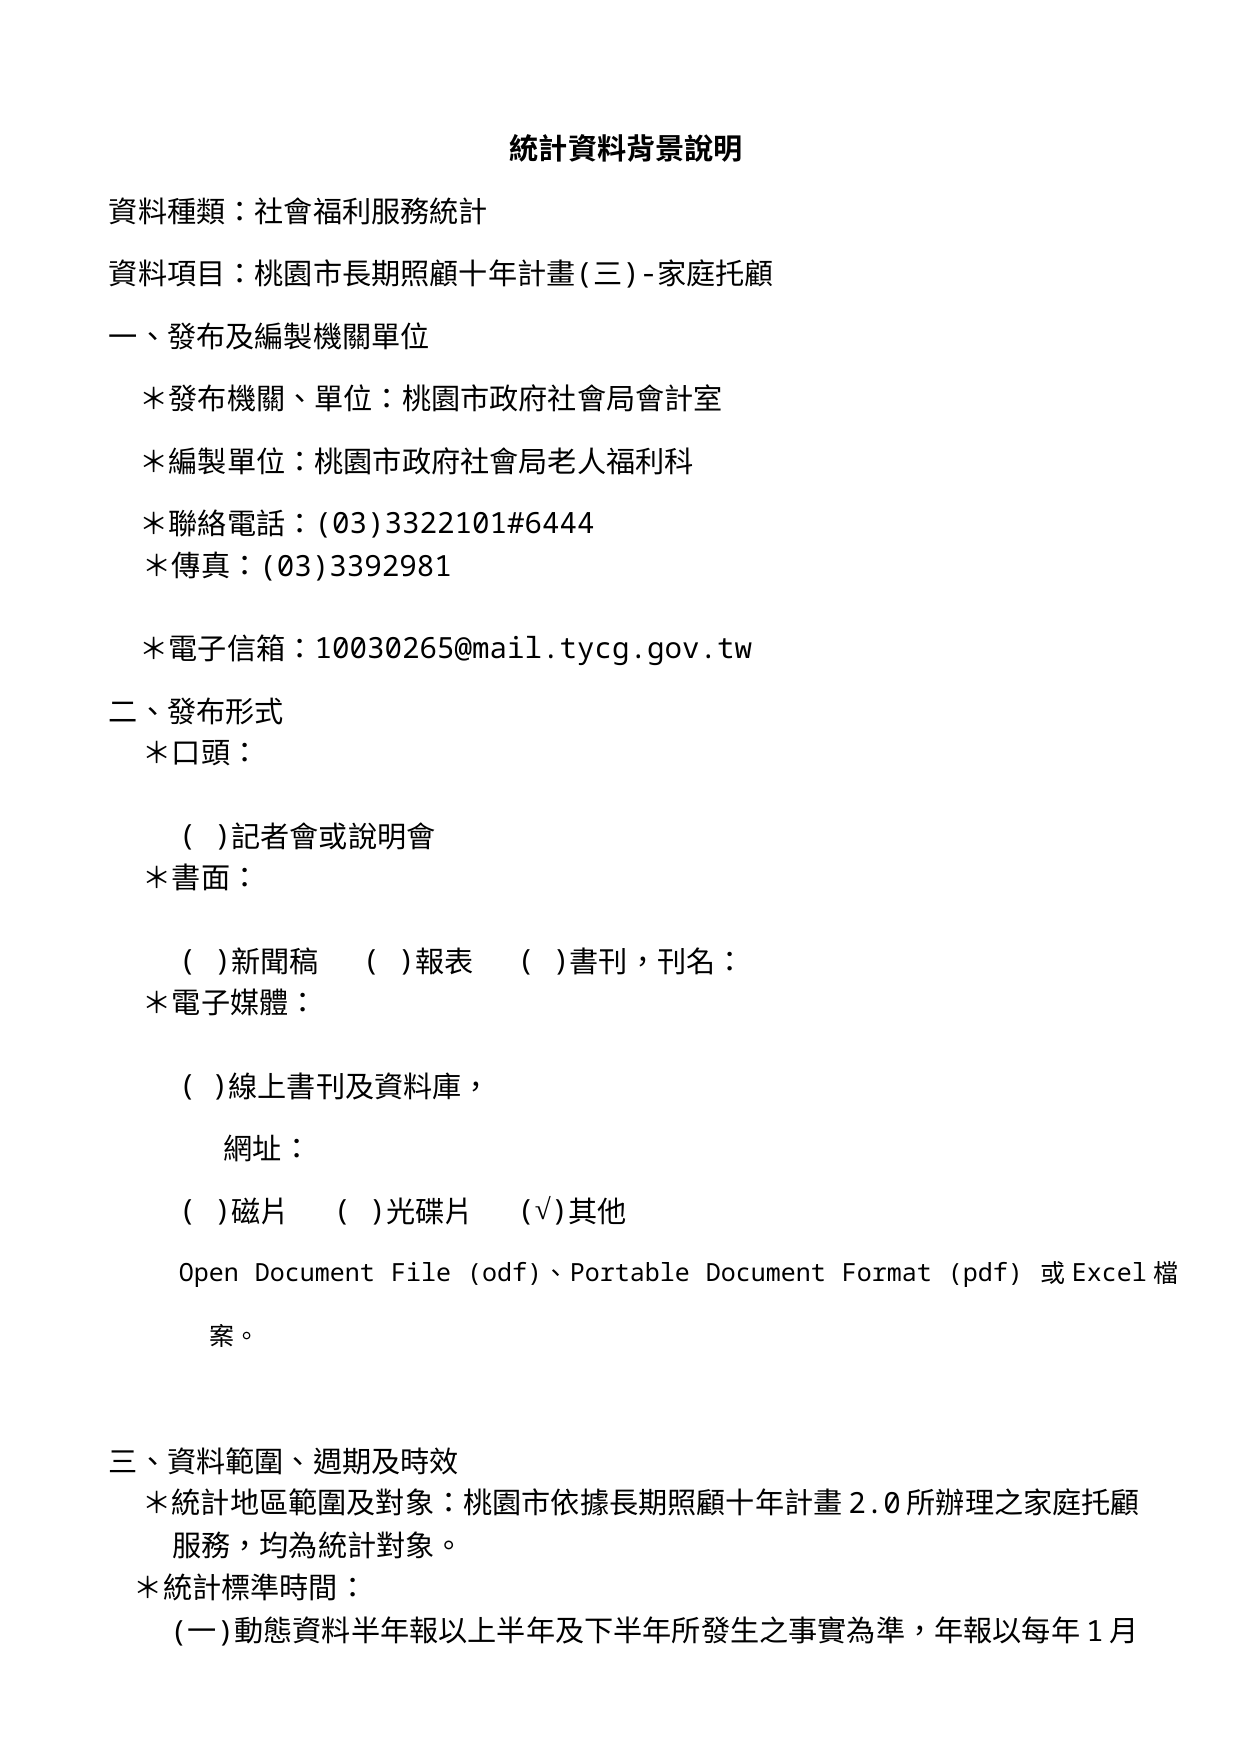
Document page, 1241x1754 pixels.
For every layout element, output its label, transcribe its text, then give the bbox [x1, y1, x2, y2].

table_header 統計資料背景說明 資料種類：社會福利服務統計 資料項目：桃園市長期照顧十年計畫(三)-家庭托顧 一、發布及編製機關單位 ＊發布機關、單位：桃園市政府社會局會計室 ＊編製單位：桃園市政府社會局老人福利科 ＊聯絡電話：(03)3322101#6444 ＊傳真：(03)3392981 ＊電子信箱：10030265@mail.tycg.gov.tw 二、發布形式 ＊口頭： ( )記者會或說明會 ＊書面： ( )新聞稿 ( )報表 ( )書刊，刊名： ＊電子媒體： ( )線上書刊及資料庫， 網址： ( )磁片 ( )光碟片 (√)其他 Open Document File (odf)、Portable Document Format (pdf) 或Excel檔案。 三、資料範圍、週期及時效 ＊統計地區範圍及對象：桃園市依據長期照顧十年計畫2.0所辦理之家庭托顧服務，均為統計對象。 ＊統計標準時間： (一)動態資料半年報以上半年及下半年所發生之事實為準，年報以每年1月1日至年底所發生之事實為準。 (二)靜態資料以每半年（年）底所發生之事實為準。 ＊統計項目定義： (一)長期照顧十年計畫服務對象：係指長照需要等級第2級（含）以上者，且符合「65歲以上老人」、「領有身心障礙證明者」、「55至64歲原住民」以及「50歲以上失智症者」等情形之一者，其中失智症者係指經評估量表施測後評估為疑似失智症者，可先納入長照服務對象，並鼓勵其就醫診斷或經醫師確診為失智症者。。 (二)家庭托顧：指照顧服務員於住所內，提供失能老人身體照顧、日常生活照顧與安全性照顧服務，及依失能老人之意願及能力協助參與社區活動。（服務內容包含：①身體照顧服務：包含協助如廁、沐浴、穿換衣服、口腔清潔、進食、服藥、翻身、拍背、簡易被動式肢體關節活動、上下床、陪同運動、協助使用日常生活輔助器具及其他服務。②日常生活照顧服務：包含換洗衣物之洗滌及修補、文書服務、備餐服務、陪同或代購生活必須用品、陪同就醫或聯絡醫療機構、文康休閒及協助參與社區活動等服務。③安全性照顧：包括注意異常狀況、緊急通報醫療機構、協助危機事故處理及其他相關服務。）服務人次按日計算。 (三)服務成果 1.期底服務個案人數：指統計期底現有服務個案之人數(不含已結案者)。 2.補助對象別：係依失能者家庭經濟狀況提供不同補助： (1)長照低收入：列冊低收入戶、列冊中低收入戶、符合領取中低收入老人生活津貼發給辦法第六條一項款者，由政府全額補助。 (2)長照中低收入：符合領取中低收入老人生活津貼發給辦法第六條一項二款、身心障礙生活補助資格津貼者，由政府補助95%，民眾自付5%。 (3)長照一般戶：前兩者以外者，由政府補助84%，民眾自付16%。 3.本期服務人數：指統計期間服務對象人數，以身份證字號歸人處理。例如：統計期間到單一個案家中服務24次，則服務人數(歸戶)仍計算1人，不應以服務次數列入計算。 ＊統計單位：人。 ＊統計分類：橫項依「長照需要等級(Case-Mix System，簡稱CMS)」分；縱項依服務對象分，倘同時符合兩類以上資格，依「50歲以上失智症者」、「55至64歲原住民」、「64歲以下領有身心障礙證明者」、「65歲以上領有身心障礙證明者」、「65歲以上老人(含IADLs失能且獨居之老人)」之順序優先歸類。單一服務對象不重複歸類。 ＊發布週期(指資料編製或產生之頻率，如月、季、年等)：半年(年)。 ＊時效(指統計標準時間至資料發布時間之間隔時間)：40日。 ＊資料變革：無。 四、公開資料發布訊息 ＊預告發布日期(含預告方式及週期)：每半年(年)終了後40日(遇假日順延)以報表、網際網路發布。 ＊同步發送單位(說明資料發布時同步發送之單位或可同步查得該資料之網址)：衛生福利部統計處、桃園市政府主計處。 五、資料品質 ＊統計指標編製方法與資料來源說明：依據桃園市政府辦理老人長期照顧十年計畫登記資料彙編。 ＊統計資料交叉查核及確保資料合理性之機制(說明各項資料之相互關係及不同資料來源之相關統計差異性)：長照低收入、長照中低收入及長照一般戶之「65歲以上老人(含IADLs失能且獨居之老人)」＋「65歲以上領有身心障礙證明者」+「64歲以下領有身心障礙證明者」+ 「55-64歲原住民」+「50歲以上失智症者」男女總和=「總計」之男女總合。 六、須注意及預定改變之事項(說明預定修正之資料、定義、統計方法等及其修正原因)：無。 七、其他事項：無。 [98, 105, 1155, 1649]
